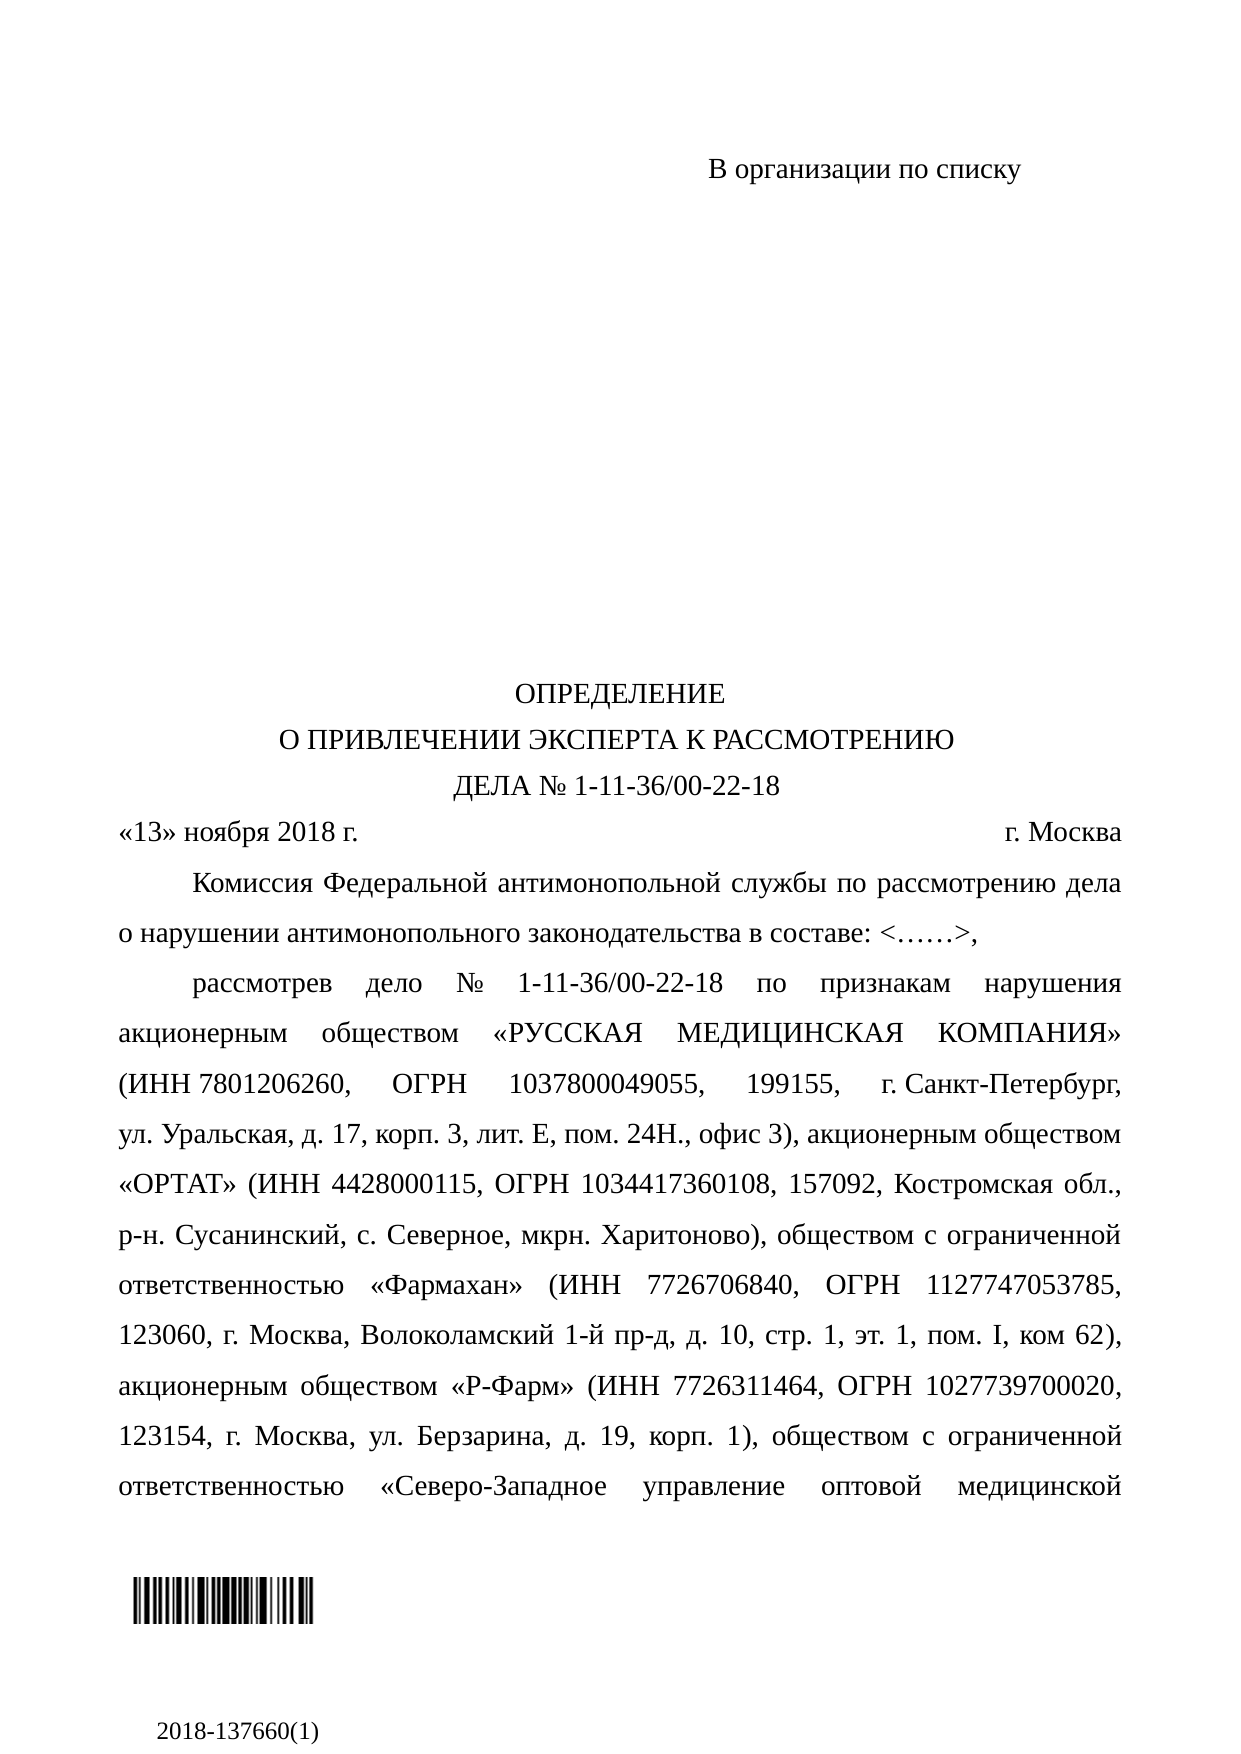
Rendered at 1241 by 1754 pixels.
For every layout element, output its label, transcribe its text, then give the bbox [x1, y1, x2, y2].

text ДЕЛА № 1-11-36/00-22-18 [118, 768, 1122, 802]
text ОПРЕДЕЛЕНИЕ [118, 676, 1122, 710]
text В организации по списку [607, 152, 1122, 185]
text О ПРИВЛЕЧЕНИИ ЭКСПЕРТА К РАССМОТРЕНИЮ [118, 722, 1122, 756]
picture [118, 1577, 331, 1624]
text «13» ноября 2018 г. г. Москва [118, 814, 1122, 848]
text Комиссия Федеральной антимонопольной службы по рассмотрению дела о нарушении антимонопольного законодательства в составе: <……>, [118, 865, 1122, 948]
text рассмотрев дело № 1-11-36/00-22-18 по признакам нарушения акционерным обществом «РУССКАЯ МЕДИЦИНСКАЯ КОМПАНИЯ» (ИНН 7801206260, ОГРН 1037800049055, 199155, г. Санкт-Петербург, ул. Уральская, д. 17, корп. 3, лит. Е, пом. 24Н., офис 3), акционерным обществом «ОРТАТ» (ИНН 4428000115, ОГРН 1034417360108, 157092, Костромская обл., р-н. Сусанинский, с. Северное, мкрн. Харитоново), обществом с ограниченной ответственностью «Фармахан» (ИНН 7726706840, ОГРН 1127747053785, 123060, г. Москва, Волоколамский 1-й пр-д, д. 10, стр. 1, эт. 1, пом. I, ком 62), акционерным обществом «Р-Фарм» (ИНН 7726311464, ОГРН 1027739700020, 123154, г. Москва, ул. Берзарина, д. 19, корп. 1), обществом с ограниченной ответственностью «Северо-Западное управление оптовой медицинской [118, 965, 1122, 1502]
